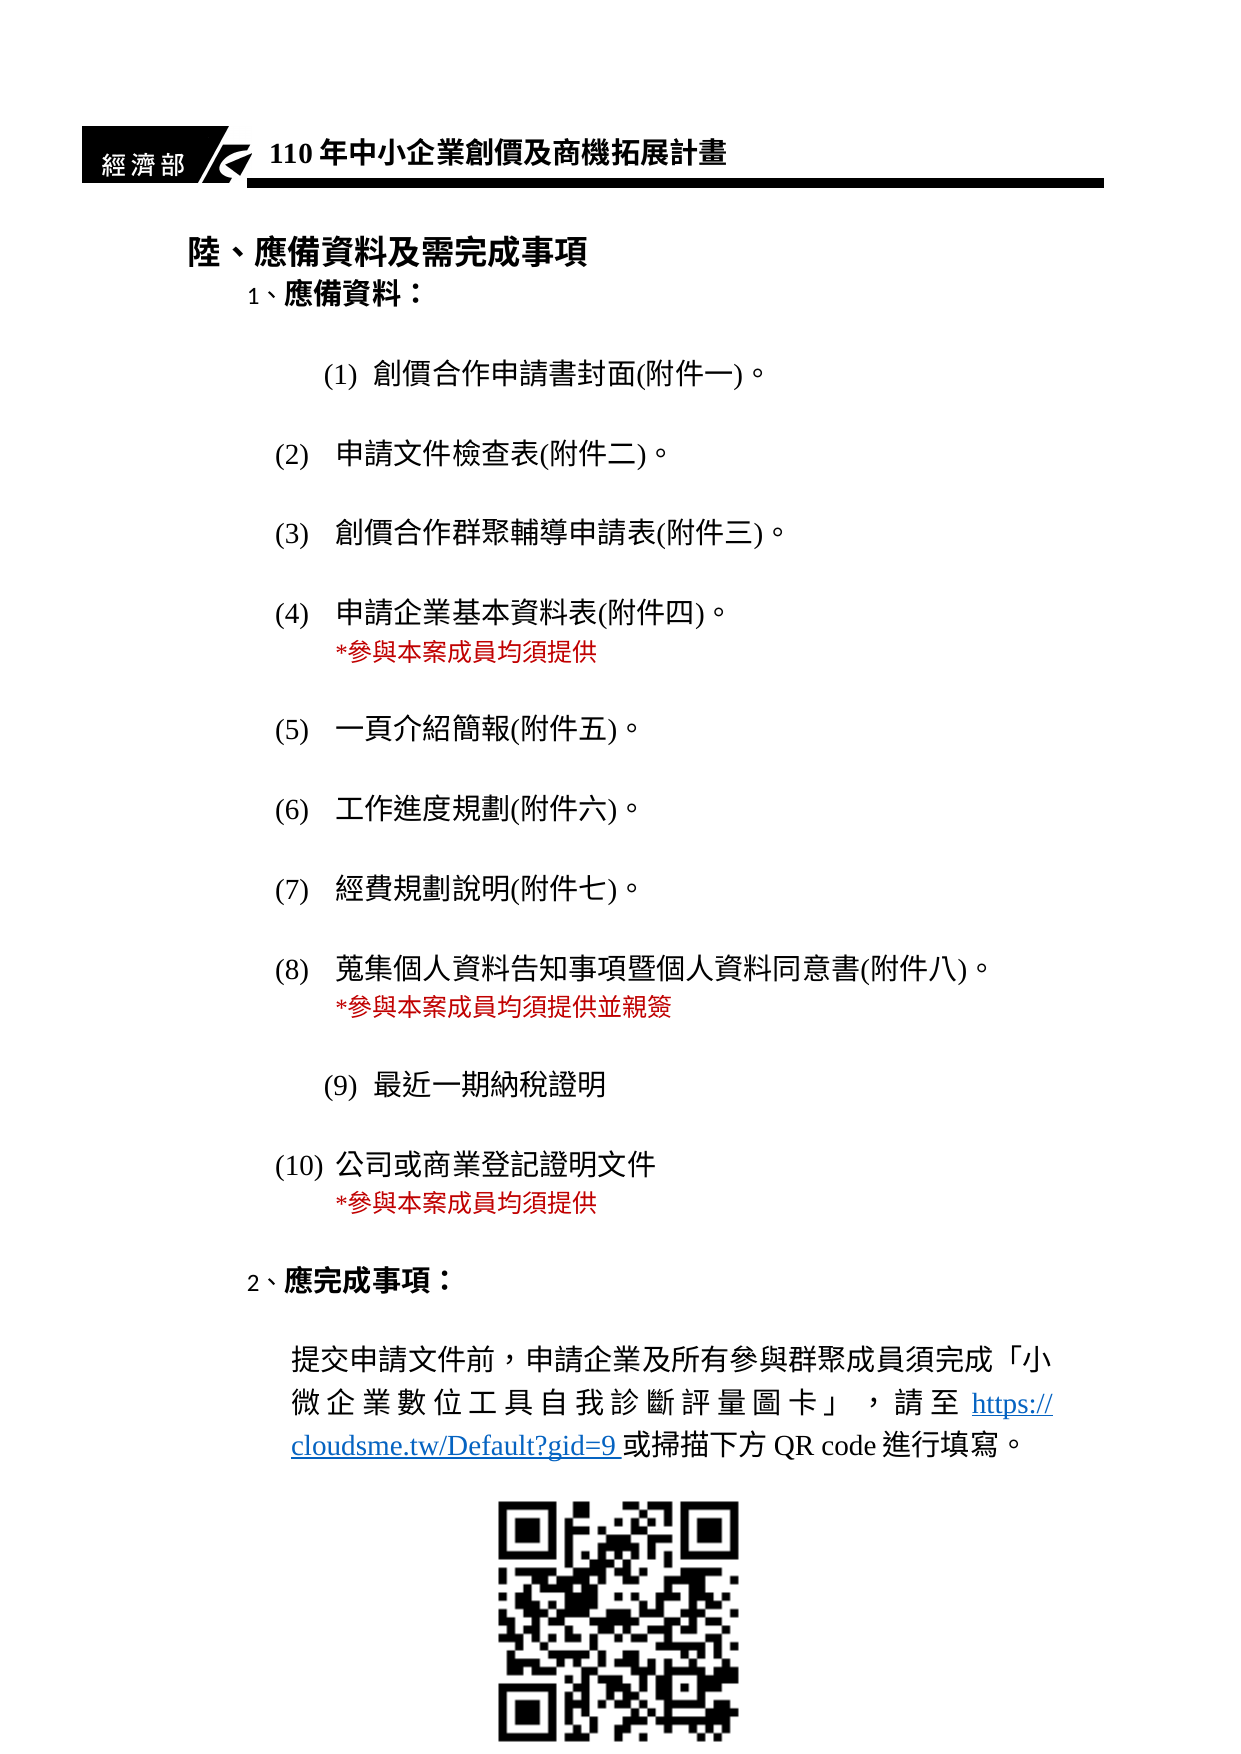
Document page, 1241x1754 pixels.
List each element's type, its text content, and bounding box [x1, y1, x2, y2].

list 申請企業基本資料表(附件四)。 [275, 590, 1053, 632]
list 一頁介紹簡報(附件五)。 [275, 706, 1053, 748]
list 最近一期納稅證明 [323, 1061, 1053, 1104]
text *參與本案成員均須提供 [335, 1183, 1053, 1220]
list 應完成事項： [247, 1257, 1053, 1299]
list 申請文件檢查表(附件二)。 [275, 430, 1053, 473]
list 創價合作群聚輔導申請表(附件三)。 [275, 510, 1053, 552]
list 工作進度規劃(附件六)。 [275, 786, 1053, 828]
list 經費規劃說明(附件七)。 [275, 866, 1053, 908]
list 創價合作申請書封面(附件一)。 [323, 351, 1053, 393]
text *參與本案成員均須提供 [335, 632, 1053, 668]
text 提交申請文件前，申請企業及所有參與群聚成員須完成「小微企業數位工具自我診斷評量圖卡」，請至https://cloudsme.tw/Default?gid=9或掃描下方QR code進行填寫。 [291, 1337, 1053, 1464]
text *參與本案成員均須提供並親簽 [335, 988, 1053, 1024]
list 應備資料： [247, 271, 1053, 313]
list 蒐集個人資料告知事項暨個人資料同意書(附件八)。 [275, 945, 1053, 988]
list 公司或商業登記證明文件 [275, 1141, 1053, 1183]
subtitle 陸、應備資料及需完成事項 [187, 208, 1053, 271]
